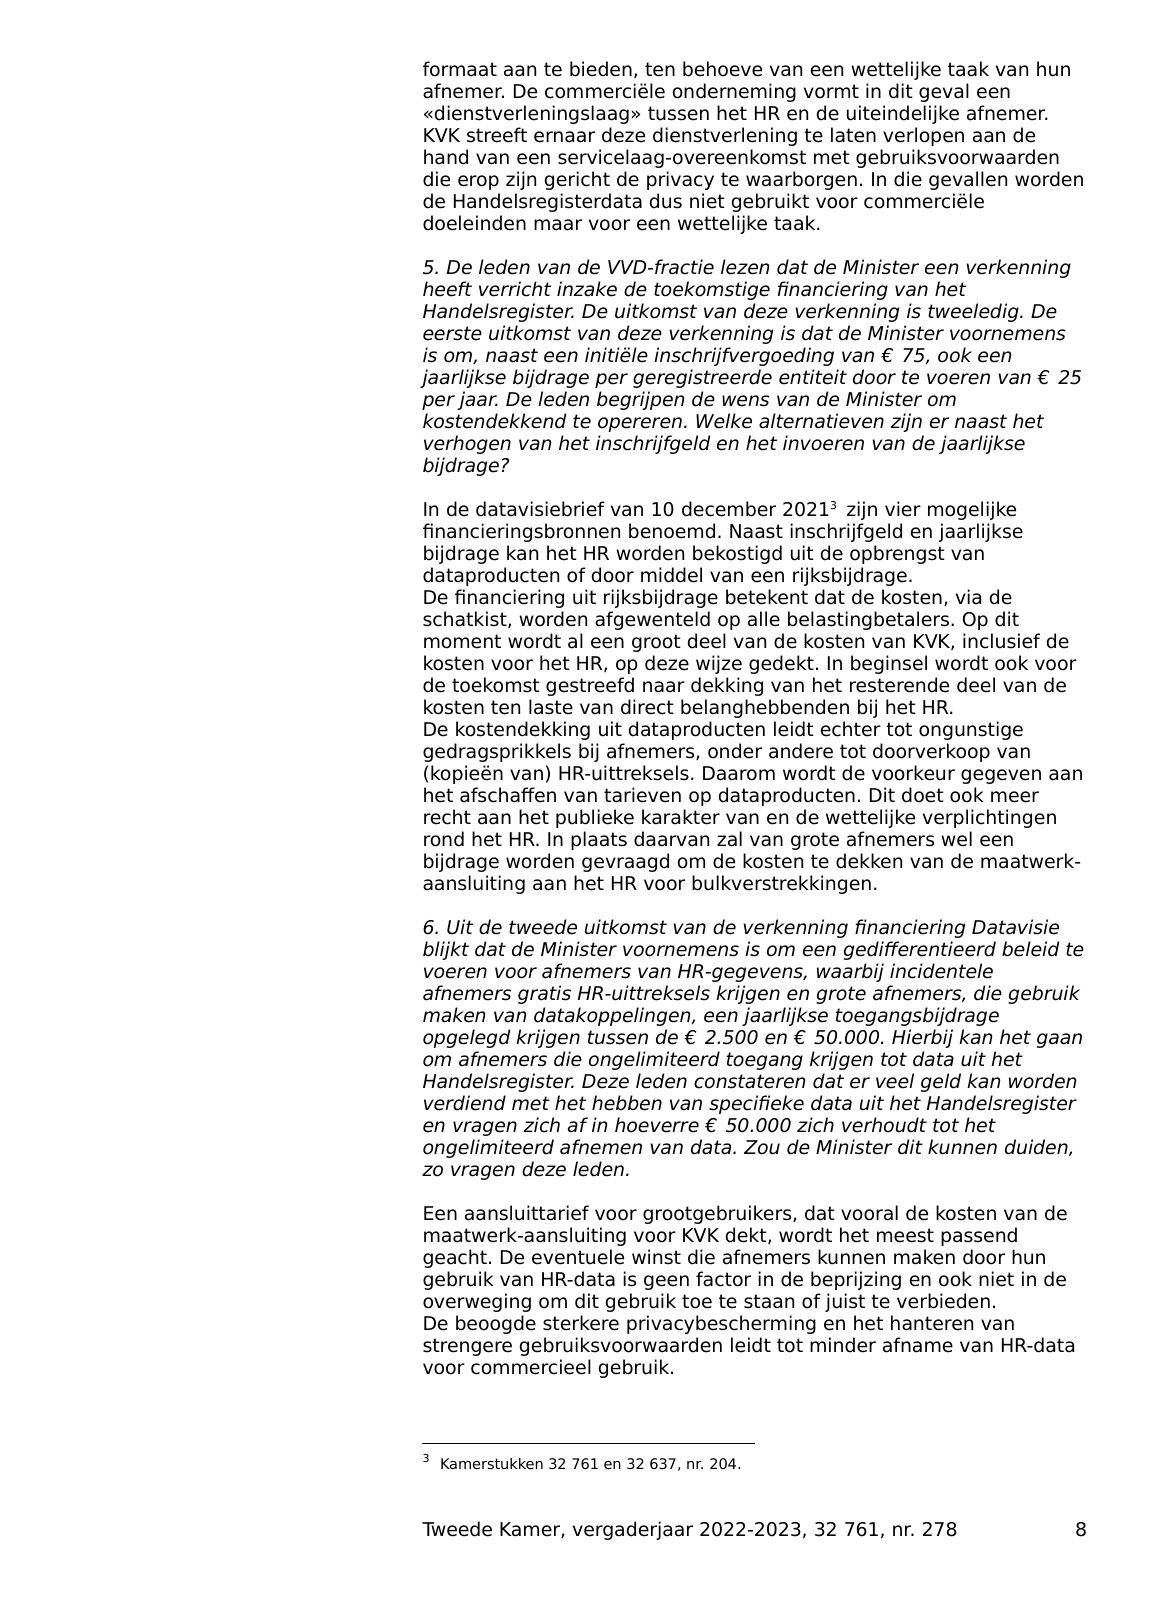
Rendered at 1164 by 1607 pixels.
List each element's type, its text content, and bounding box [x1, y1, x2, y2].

text formaat aan te bieden, ten behoeve van een wettelijke taak van hun afnemer. De commerciële onderneming vormt in dit geval een «dienstverleningslaag» tussen het HR en de uiteindelijke afnemer. KVK streeft ernaar deze dienstverlening te laten verlopen aan de hand van een servicelaag-overeenkomst met gebruiksvoorwaarden die erop zijn gericht de privacy te waarborgen. In die gevallen worden de Handelsregisterdata dus niet gebruikt voor commerciële doeleinden maar voor een wettelijke taak. [422, 59, 1087, 235]
text 6. Uit de tweede uitkomst van de verkenning financiering Datavisie blijkt dat de Minister voornemens is om een gedifferentieerd beleid te voeren voor afnemers van HR-gegevens, waarbij incidentele afnemers gratis HR-uittreksels krijgen en grote afnemers, die gebruik maken van datakoppelingen, een jaarlijkse toegangsbijdrage opgelegd krijgen tussen de € 2.500 en € 50.000. Hierbij kan het gaan om afnemers die ongelimiteerd toegang krijgen tot data uit het Handelsregister. Deze leden constateren dat er veel geld kan worden verdiend met het hebben van specifieke data uit het Handelsregister en vragen zich af in hoeverre € 50.000 zich verhoudt tot het ongelimiteerd afnemen van data. Zou de Minister dit kunnen duiden, zo vragen deze leden. [422, 917, 1087, 1181]
text 5. De leden van de VVD-fractie lezen dat de Minister een verkenning heeft verricht inzake de toekomstige financiering van het Handelsregister. De uitkomst van deze verkenning is tweeledig. De eerste uitkomst van deze verkenning is dat de Minister voornemens is om, naast een initiële inschrijfvergoeding van € 75, ook een jaarlijkse bijdrage per geregistreerde entiteit door te voeren van € 25 per jaar. De leden begrijpen de wens van de Minister om kostendekkend te opereren. Welke alternatieven zijn er naast het verhogen van het inschrijfgeld en het invoeren van de jaarlijkse bijdrage? [422, 257, 1087, 477]
text Een aansluittarief voor grootgebruikers, dat vooral de kosten van de maatwerk-aansluiting voor KVK dekt, wordt het meest passend geacht. De eventuele winst die afnemers kunnen maken door hun gebruik van HR-data is geen factor in de beprijzing en ook niet in de overweging om dit gebruik toe te staan of juist te verbieden. [422, 1203, 1087, 1313]
text Kamerstukken 32 761 en 32 637, nr. 204. [422, 1452, 1087, 1474]
text In de datavisiebrief van 10 december 2021 zijn vier mogelijke financieringsbronnen benoemd. Naast inschrijfgeld en jaarlijkse bijdrage kan het HR worden bekostigd uit de opbrengst van dataproducten of door middel van een rijksbijdrage. [422, 499, 1087, 587]
text De beoogde sterkere privacybescherming en het hanteren van strengere gebruiksvoorwaarden leidt tot minder afname van HR-data voor commercieel gebruik. [422, 1313, 1087, 1379]
text De financiering uit rijksbijdrage betekent dat de kosten, via de schatkist, worden afgewenteld op alle belastingbetalers. Op dit moment wordt al een groot deel van de kosten van KVK, inclusief de kosten voor het HR, op deze wijze gedekt. In beginsel wordt ook voor de toekomst gestreefd naar dekking van het resterende deel van de kosten ten laste van direct belanghebbenden bij het HR. [422, 587, 1087, 719]
text De kostendekking uit dataproducten leidt echter tot ongunstige gedragsprikkels bij afnemers, onder andere tot doorverkoop van (kopieën van) HR-uittreksels. Daarom wordt de voorkeur gegeven aan het afschaffen van tarieven op dataproducten. Dit doet ook meer recht aan het publieke karakter van en de wettelijke verplichtingen rond het HR. In plaats daarvan zal van grote afnemers wel een bijdrage worden gevraagd om de kosten te dekken van de maatwerk-aansluiting aan het HR voor bulkverstrekkingen. [422, 719, 1087, 895]
